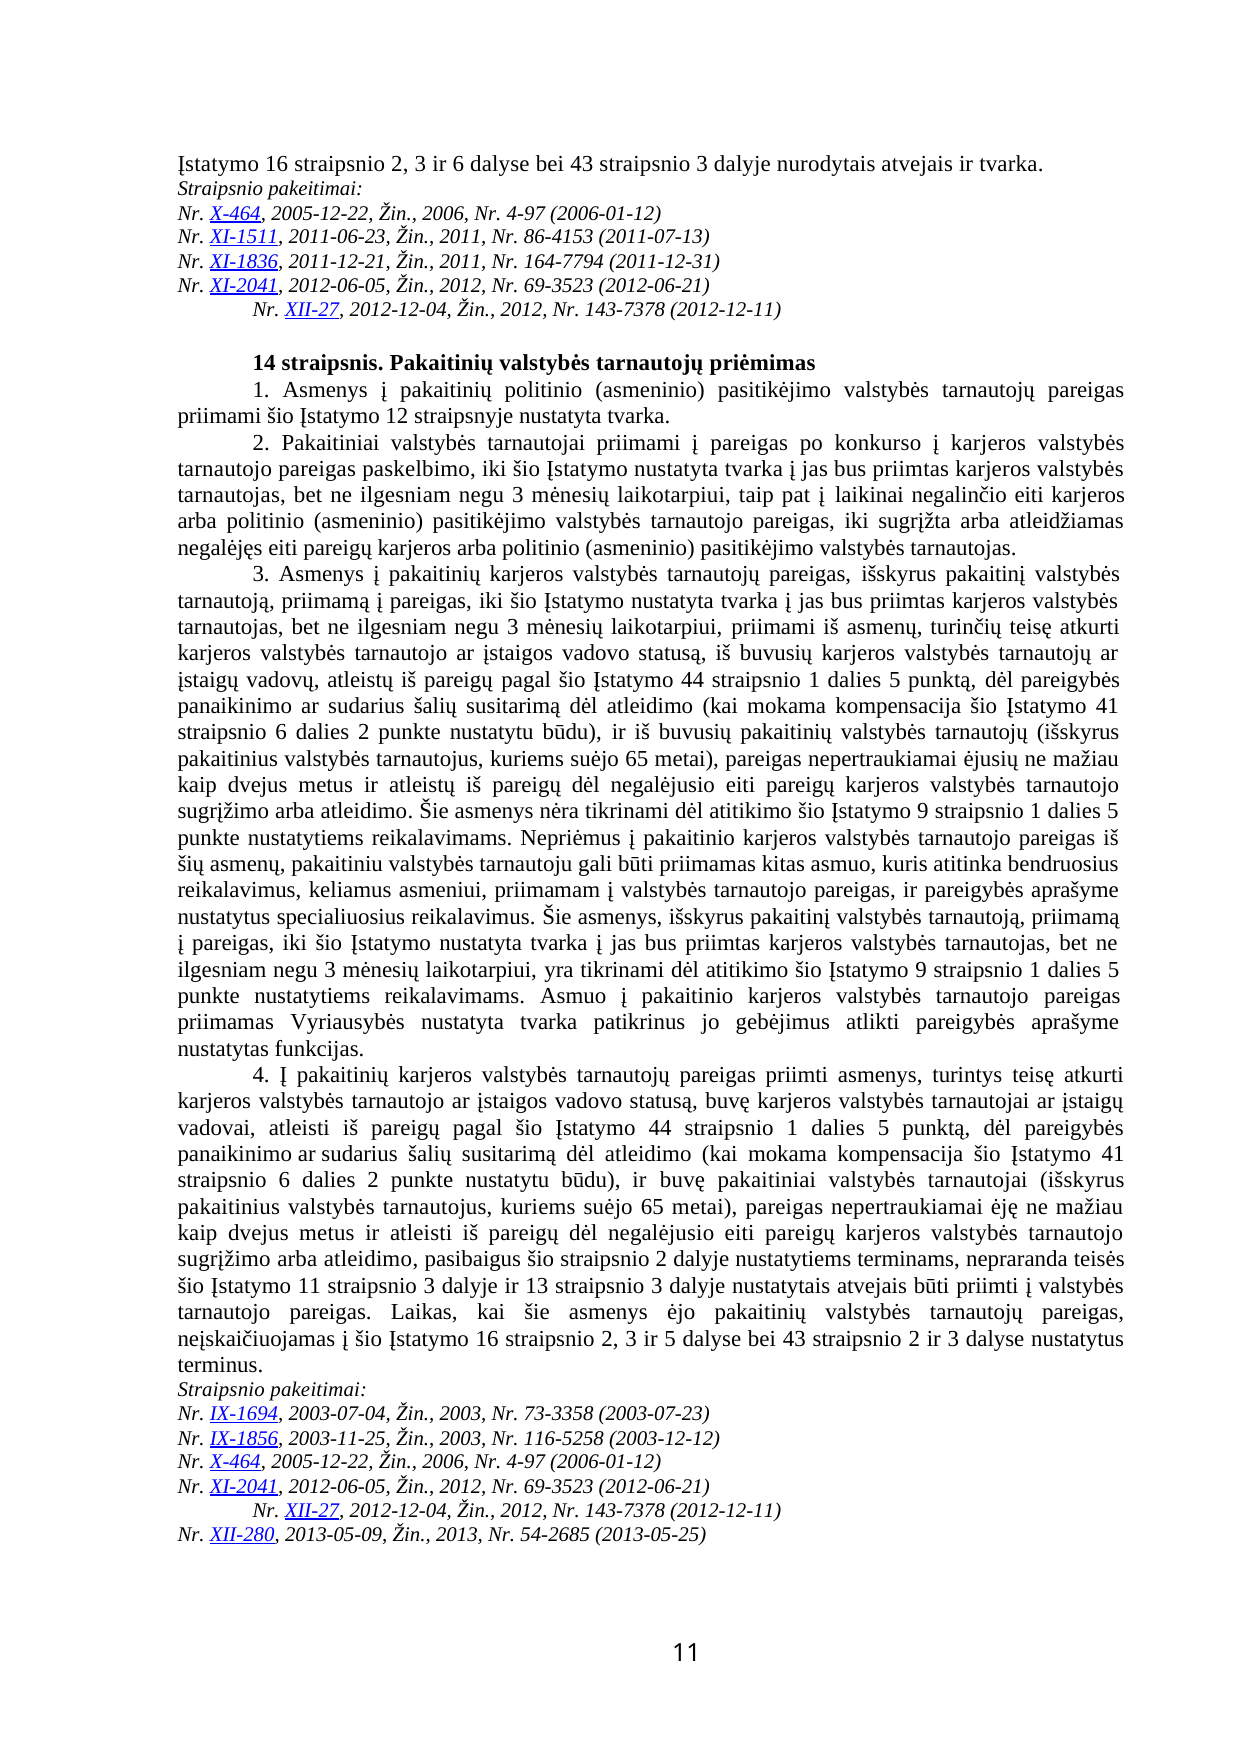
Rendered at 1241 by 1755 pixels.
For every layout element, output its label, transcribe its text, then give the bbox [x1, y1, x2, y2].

text Nr. XII-280, 2013-05-09, Žin., 2013, Nr. 54-2685 (2013-05-25) [177, 1522, 1120, 1546]
text Nr. IX-1856, 2003-11-25, Žin., 2003, Nr. 116-5258 (2003-12-12) [177, 1425, 1120, 1449]
text Nr. XII-27, 2012-12-04, Žin., 2012, Nr. 143-7378 (2012-12-11) [177, 297, 1120, 321]
text Įstatymo 16 straipsnio 2, 3 ir 6 dalyse bei 43 straipsnio 3 dalyje nurodytais atvejais ir tvarka. [177, 150, 1126, 176]
text Straipsnio pakeitimai: [177, 176, 1126, 200]
text Nr. XI-1511, 2011-06-23, Žin., 2011, Nr. 86-4153 (2011-07-13) [177, 224, 1120, 248]
text Nr. X-464, 2005-12-22, Žin., 2006, Nr. 4-97 (2006-01-12) [177, 1449, 1120, 1473]
text Nr. XI-1836, 2011-12-21, Žin., 2011, Nr. 164-7794 (2011-12-31) [177, 248, 1120, 273]
text 4. Į pakaitinių karjeros valstybės tarnautojų pareigas priimti asmenys, turintys teisę atkurti karjeros valstybės tarnautojo ar įstaigos vadovo statusą, buvę karjeros valstybės tarnautojai ar įstaigų vadovai, atleisti iš pareigų pagal šio Įstatymo 44 straipsnio 1 dalies 5 punktą, dėl pareigybės panaikinimo ar sudarius šalių susitarimą dėl atleidimo (kai mokama kompensacija šio Įstatymo 41 straipsnio 6 dalies 2 punkte nustatytu būdu), ir buvę pakaitiniai valstybės tarnautojai (išskyrus pakaitinius valstybės tarnautojus, kuriems suėjo 65 metai), pareigas nepertraukiamai ėję ne mažiau kaip dvejus metus ir atleisti iš pareigų dėl negalėjusio eiti pareigų karjeros valstybės tarnautojo sugrįžimo arba atleidimo, pasibaigus šio straipsnio 2 dalyje nustatytiems terminams, nepraranda teisės šio Įstatymo 11 straipsnio 3 dalyje ir 13 straipsnio 3 dalyje nustatytais atvejais būti priimti į valstybės tarnautojo pareigas. Laikas, kai šie asmenys ėjo pakaitinių valstybės tarnautojų pareigas, neįskaičiuojamas į šio Įstatymo 16 straipsnio 2, 3 ir 5 dalyse bei 43 straipsnio 2 ir 3 dalyse nustatytus terminus. [177, 1061, 1126, 1377]
text Nr. XI-2041, 2012-06-05, Žin., 2012, Nr. 69-3523 (2012-06-21) [177, 1473, 1120, 1498]
text Nr. XII-27, 2012-12-04, Žin., 2012, Nr. 143-7378 (2012-12-11) [177, 1498, 1120, 1522]
text Nr. IX-1694, 2003-07-04, Žin., 2003, Nr. 73-3358 (2003-07-23) [177, 1401, 1120, 1425]
text Straipsnio pakeitimai: [177, 1377, 1126, 1401]
text 14 straipsnis. Pakaitinių valstybės tarnautojų priėmimas [177, 349, 1126, 376]
text 3. Asmenys į pakaitinių karjeros valstybės tarnautojų pareigas, išskyrus pakaitinį valstybės tarnautoją, priimamą į pareigas, iki šio Įstatymo nustatyta tvarka į jas bus priimtas karjeros valstybės tarnautojas, bet ne ilgesniam negu 3 mėnesių laikotarpiui, priimami iš asmenų, turinčių teisę atkurti karjeros valstybės tarnautojo ar įstaigos vadovo statusą, iš buvusių karjeros valstybės tarnautojų ar įstaigų vadovų, atleistų iš pareigų pagal šio Įstatymo 44 straipsnio 1 dalies 5 punktą, dėl pareigybės panaikinimo ar sudarius šalių susitarimą dėl atleidimo (kai mokama kompensacija šio Įstatymo 41 straipsnio 6 dalies 2 punkte nustatytu būdu), ir iš buvusių pakaitinių valstybės tarnautojų (išskyrus pakaitinius valstybės tarnautojus, kuriems suėjo 65 metai), pareigas nepertraukiamai ėjusių ne mažiau kaip dvejus metus ir atleistų iš pareigų dėl negalėjusio eiti pareigų karjeros valstybės tarnautojo sugrįžimo arba atleidimo. Šie asmenys nėra tikrinami dėl atitikimo šio Įstatymo 9 straipsnio 1 dalies 5 punkte nustatytiems reikalavimams. Nepriėmus į pakaitinio karjeros valstybės tarnautojo pareigas iš šių asmenų, pakaitiniu valstybės tarnautoju gali būti priimamas kitas asmuo, kuris atitinka bendruosius reikalavimus, keliamus asmeniui, priimamam į valstybės tarnautojo pareigas, ir pareigybės aprašyme nustatytus specialiuosius reikalavimus. Šie asmenys, išskyrus pakaitinį valstybės tarnautoją, priimamą į pareigas, iki šio Įstatymo nustatyta tvarka į jas bus priimtas karjeros valstybės tarnautojas, bet ne ilgesniam negu 3 mėnesių laikotarpiui, yra tikrinami dėl atitikimo šio Įstatymo 9 straipsnio 1 dalies 5 punkte nustatytiems reikalavimams. Asmuo į pakaitinio karjeros valstybės tarnautojo pareigas priimamas Vyriausybės nustatyta tvarka patikrinus jo gebėjimus atlikti pareigybės aprašyme nustatytas funkcijas. [177, 560, 1120, 1061]
text Nr. X-464, 2005-12-22, Žin., 2006, Nr. 4-97 (2006-01-12) [177, 200, 1120, 224]
text Nr. XI-2041, 2012-06-05, Žin., 2012, Nr. 69-3523 (2012-06-21) [177, 273, 1120, 297]
text 2. Pakaitiniai valstybės tarnautojai priimami į pareigas po konkurso į karjeros valstybės tarnautojo pareigas paskelbimo, iki šio Įstatymo nustatyta tvarka į jas bus priimtas karjeros valstybės tarnautojas, bet ne ilgesniam negu 3 mėnesių laikotarpiui, taip pat į laikinai negalinčio eiti karjeros arba politinio (asmeninio) pasitikėjimo valstybės tarnautojo pareigas, iki sugrįžta arba atleidžiamas negalėjęs eiti pareigų karjeros arba politinio (asmeninio) pasitikėjimo valstybės tarnautojas. [177, 428, 1126, 560]
text 1. Asmenys į pakaitinių politinio (asmeninio) pasitikėjimo valstybės tarnautojų pareigas priimami šio Įstatymo 12 straipsnyje nustatyta tvarka. [177, 376, 1126, 428]
